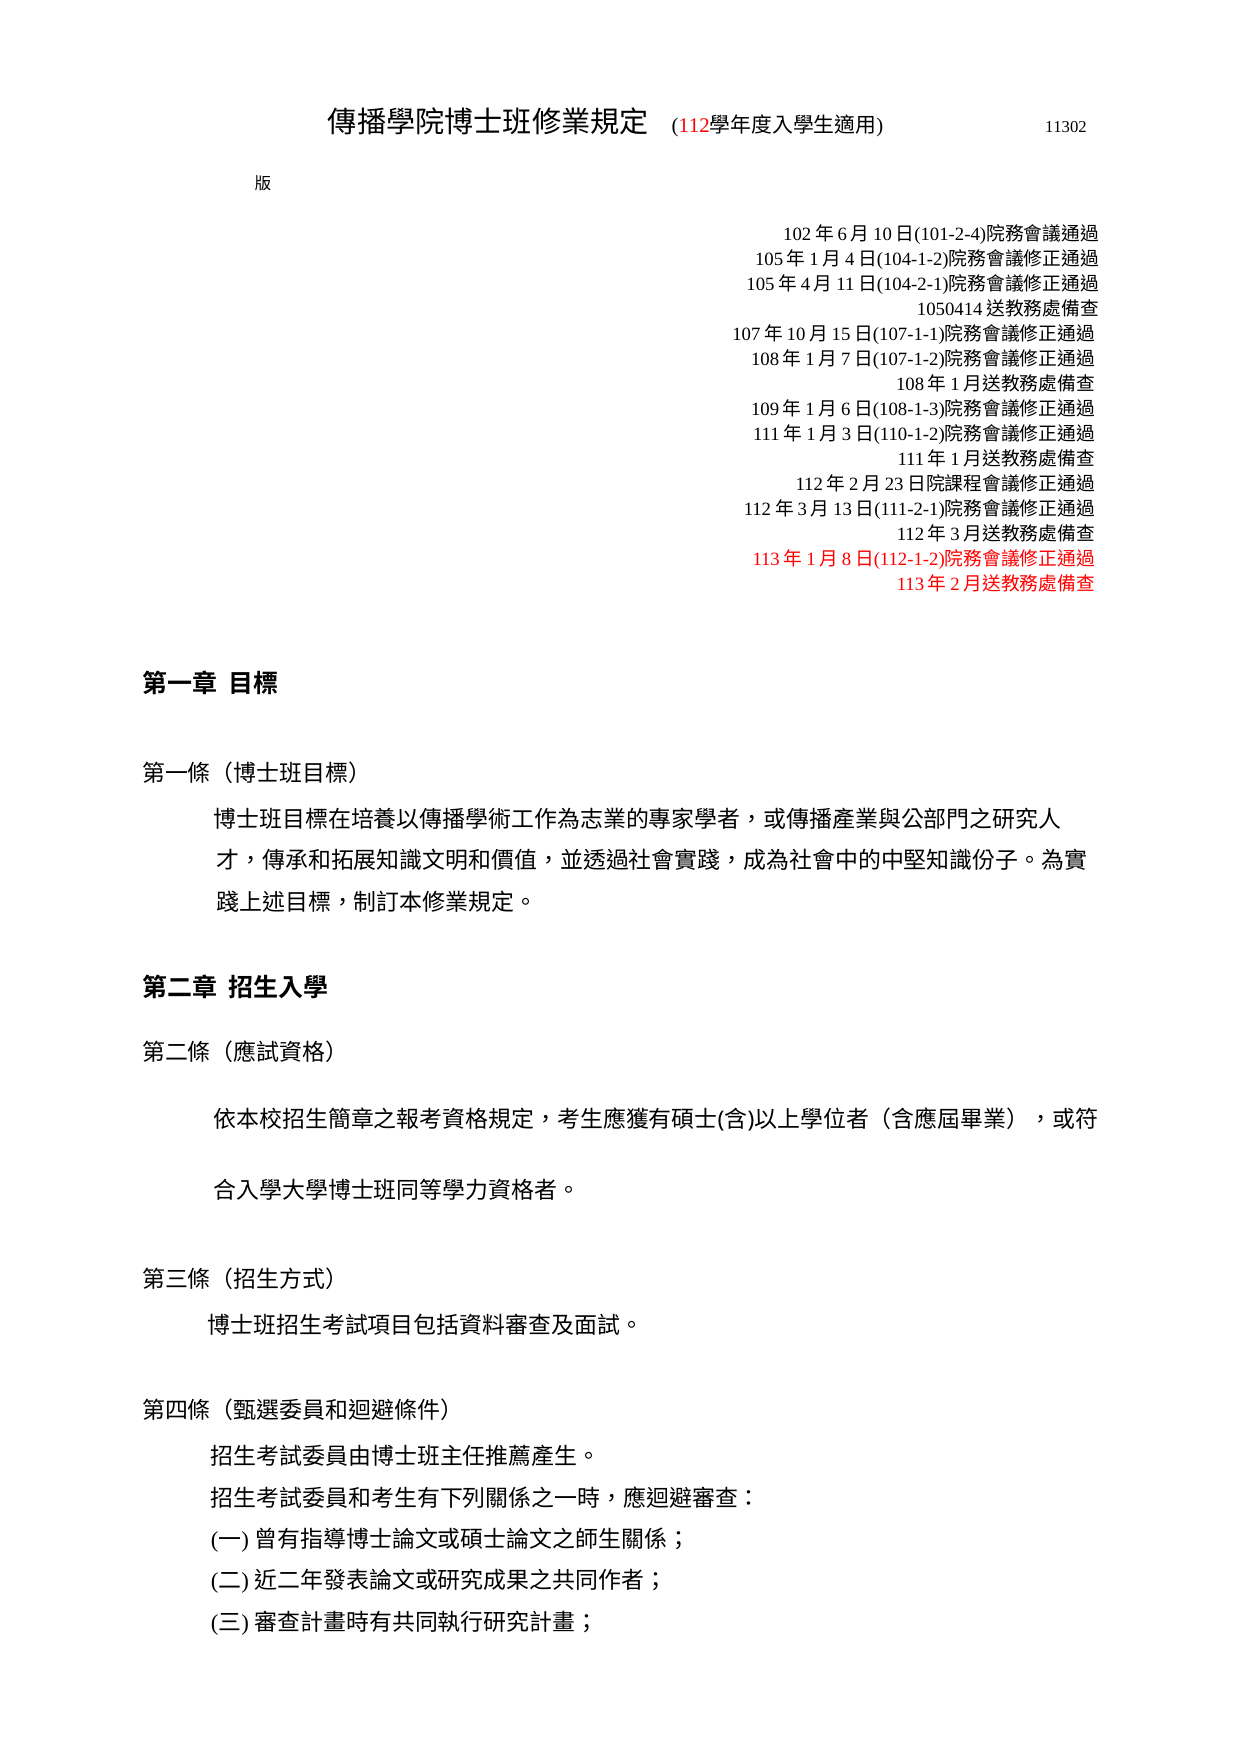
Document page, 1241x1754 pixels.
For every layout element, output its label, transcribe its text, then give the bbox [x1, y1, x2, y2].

text 107年10月15日(107-1-1)院務會議修正通過 [256, 321, 1094, 346]
text 第一條（博士班目標） [142, 730, 1098, 792]
text (三) 審查計畫時有共同執行研究計畫； [142, 1604, 1112, 1637]
text 1050414送教務處備查 [142, 296, 1098, 321]
text 第一章 目標 [142, 639, 1098, 702]
text (一) 曾有指導博士論文或碩士論文之師生關係； [142, 1521, 1112, 1554]
text 依本校招生簡章之報考資格規定，考生應獲有碩士(含)以上學位者（含應屆畢業），或符 [142, 1076, 1098, 1138]
text 113年2月送教務處備查 [256, 571, 1094, 596]
text 111年1月3日(110-1-2)院務會議修正通過 [256, 421, 1094, 446]
text 112年3月送教務處備查 [256, 521, 1094, 546]
text 112年3月13日(111-2-1)院務會議修正通過 [256, 496, 1094, 521]
text 招生考試委員由博士班主任推薦產生。 [142, 1438, 1112, 1471]
text 博士班目標在培養以傳播學術工作為志業的專家學者，或傳播產業與公部門之研究人 [142, 801, 1098, 834]
text 108年1月送教務處備查 [256, 371, 1094, 396]
text 105年4月11日(104-2-1)院務會議修正通過 [142, 271, 1098, 296]
text 第二條（應試資格） [142, 1034, 1098, 1067]
text 108年1月7日(107-1-2)院務會議修正通過 [256, 346, 1094, 371]
text 第四條（甄選委員和迴避條件） [142, 1367, 1098, 1430]
text 踐上述目標，制訂本修業規定。 [142, 884, 1098, 917]
text 才，傳承和拓展知識文明和價值，並透過社會實踐，成為社會中的中堅知識份子。為實 [142, 842, 1098, 876]
text 第二章 招生入學 [142, 944, 1098, 1006]
text 113年1月8日(112-1-2)院務會議修正通過 [256, 546, 1094, 571]
text 傳播學院博士班修業規定 (112學年度入學生適用) 11302版 [188, 78, 1098, 203]
text 111年1月送教務處備查 [256, 446, 1094, 471]
text 102年6月10日(101-2-4)院務會議通過 [142, 221, 1098, 246]
text 博士班招生考試項目包括資料審查及面試。 [142, 1307, 1098, 1340]
text 第三條（招生方式） [142, 1236, 1098, 1299]
text 合入學大學博士班同等學力資格者。 [142, 1147, 1098, 1209]
text 105年1月4日(104-1-2)院務會議修正通過 [142, 246, 1098, 271]
text 112年2月23日院課程會議修正通過 [256, 471, 1094, 496]
text 招生考試委員和考生有下列關係之一時，應迴避審查： [142, 1479, 1112, 1513]
text 109年1月6日(108-1-3)院務會議修正通過 [256, 396, 1094, 421]
text (二) 近二年發表論文或研究成果之共同作者； [142, 1562, 1112, 1596]
